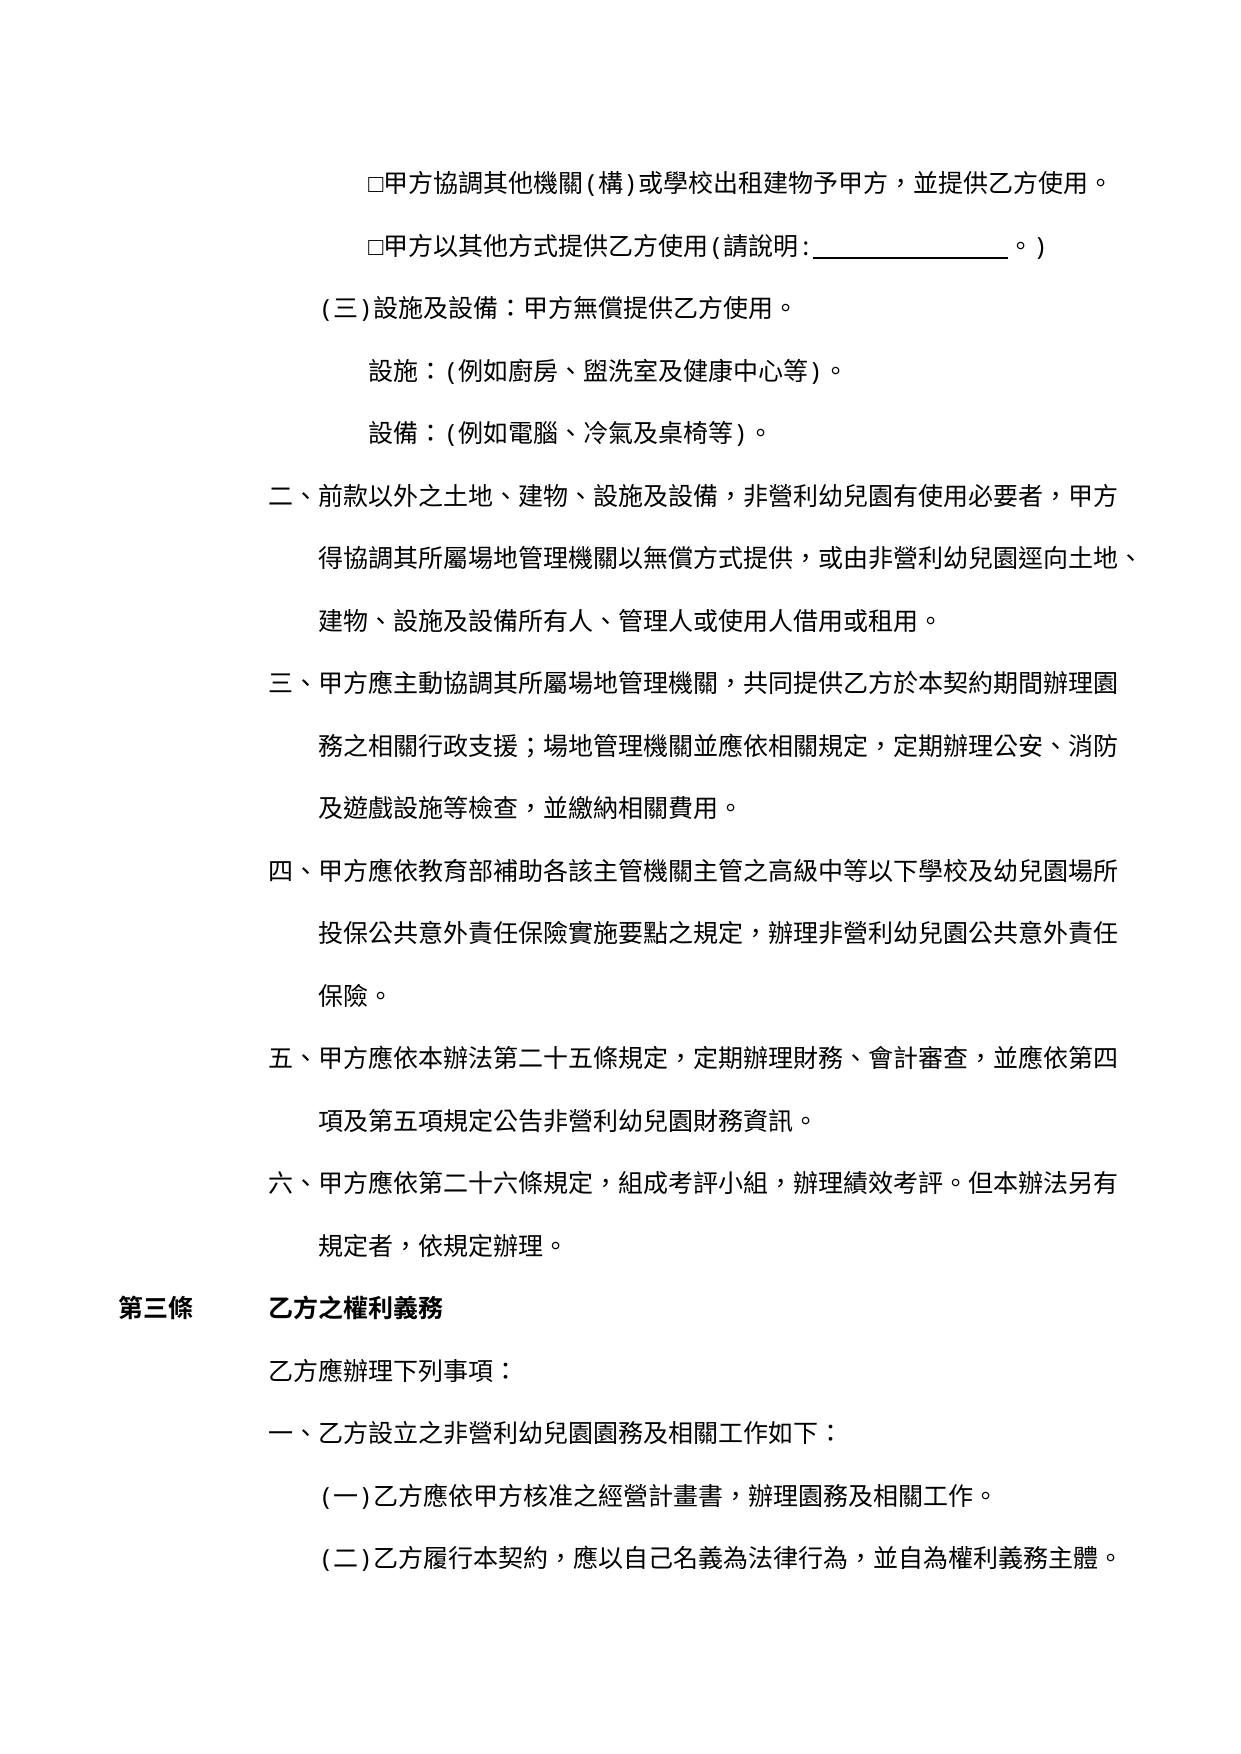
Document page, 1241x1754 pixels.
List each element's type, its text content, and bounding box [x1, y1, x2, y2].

text 五、甲方應依本辦法第二十五條規定，定期辦理財務、會計審查，並應依第四項及第五項規定公告非營利幼兒園財務資訊。 [268, 1015, 1122, 1140]
text 第三條 乙方之權利義務 [118, 1265, 1122, 1328]
text 二、前款以外之土地、建物、設施及設備，非營利幼兒園有使用必要者，甲方得協調其所屬場地管理機關以無償方式提供，或由非營利幼兒園逕向土地、建物、設施及設備所有人、管理人或使用人借用或租用。 [268, 453, 1122, 640]
text 四、甲方應依教育部補助各該主管機關主管之高級中等以下學校及幼兒園場所投保公共意外責任保險實施要點之規定，辦理非營利幼兒園公共意外責任保險。 [268, 828, 1122, 1015]
text 六、甲方應依第二十六條規定，組成考評小組，辦理績效考評。但本辦法另有規定者，依規定辦理。 [268, 1140, 1122, 1265]
text (一)乙方應依甲方核准之經營計畫書，辦理園務及相關工作。 [318, 1453, 1122, 1515]
text (二)乙方履行本契約，應以自己名義為法律行為，並自為權利義務主體。 [318, 1515, 1122, 1578]
text 設備：(例如電腦、冷氣及桌椅等)。 [368, 390, 1122, 453]
text 一、乙方設立之非營利幼兒園園務及相關工作如下： [268, 1390, 1122, 1453]
text 三、甲方應主動協調其所屬場地管理機關，共同提供乙方於本契約期間辦理園務之相關行政支援；場地管理機關並應依相關規定，定期辦理公安、消防及遊戲設施等檢查，並繳納相關費用。 [268, 640, 1122, 828]
text □甲方以其他方式提供乙方使用(請說明: 。) [368, 203, 1122, 265]
text 設施：(例如廚房、盥洗室及健康中心等)。 [368, 328, 1122, 390]
text (三)設施及設備：甲方無償提供乙方使用。 [318, 265, 1122, 328]
text □甲方協調其他機關(構)或學校出租建物予甲方，並提供乙方使用。 [368, 140, 1122, 203]
text 乙方應辦理下列事項： [218, 1328, 1122, 1390]
